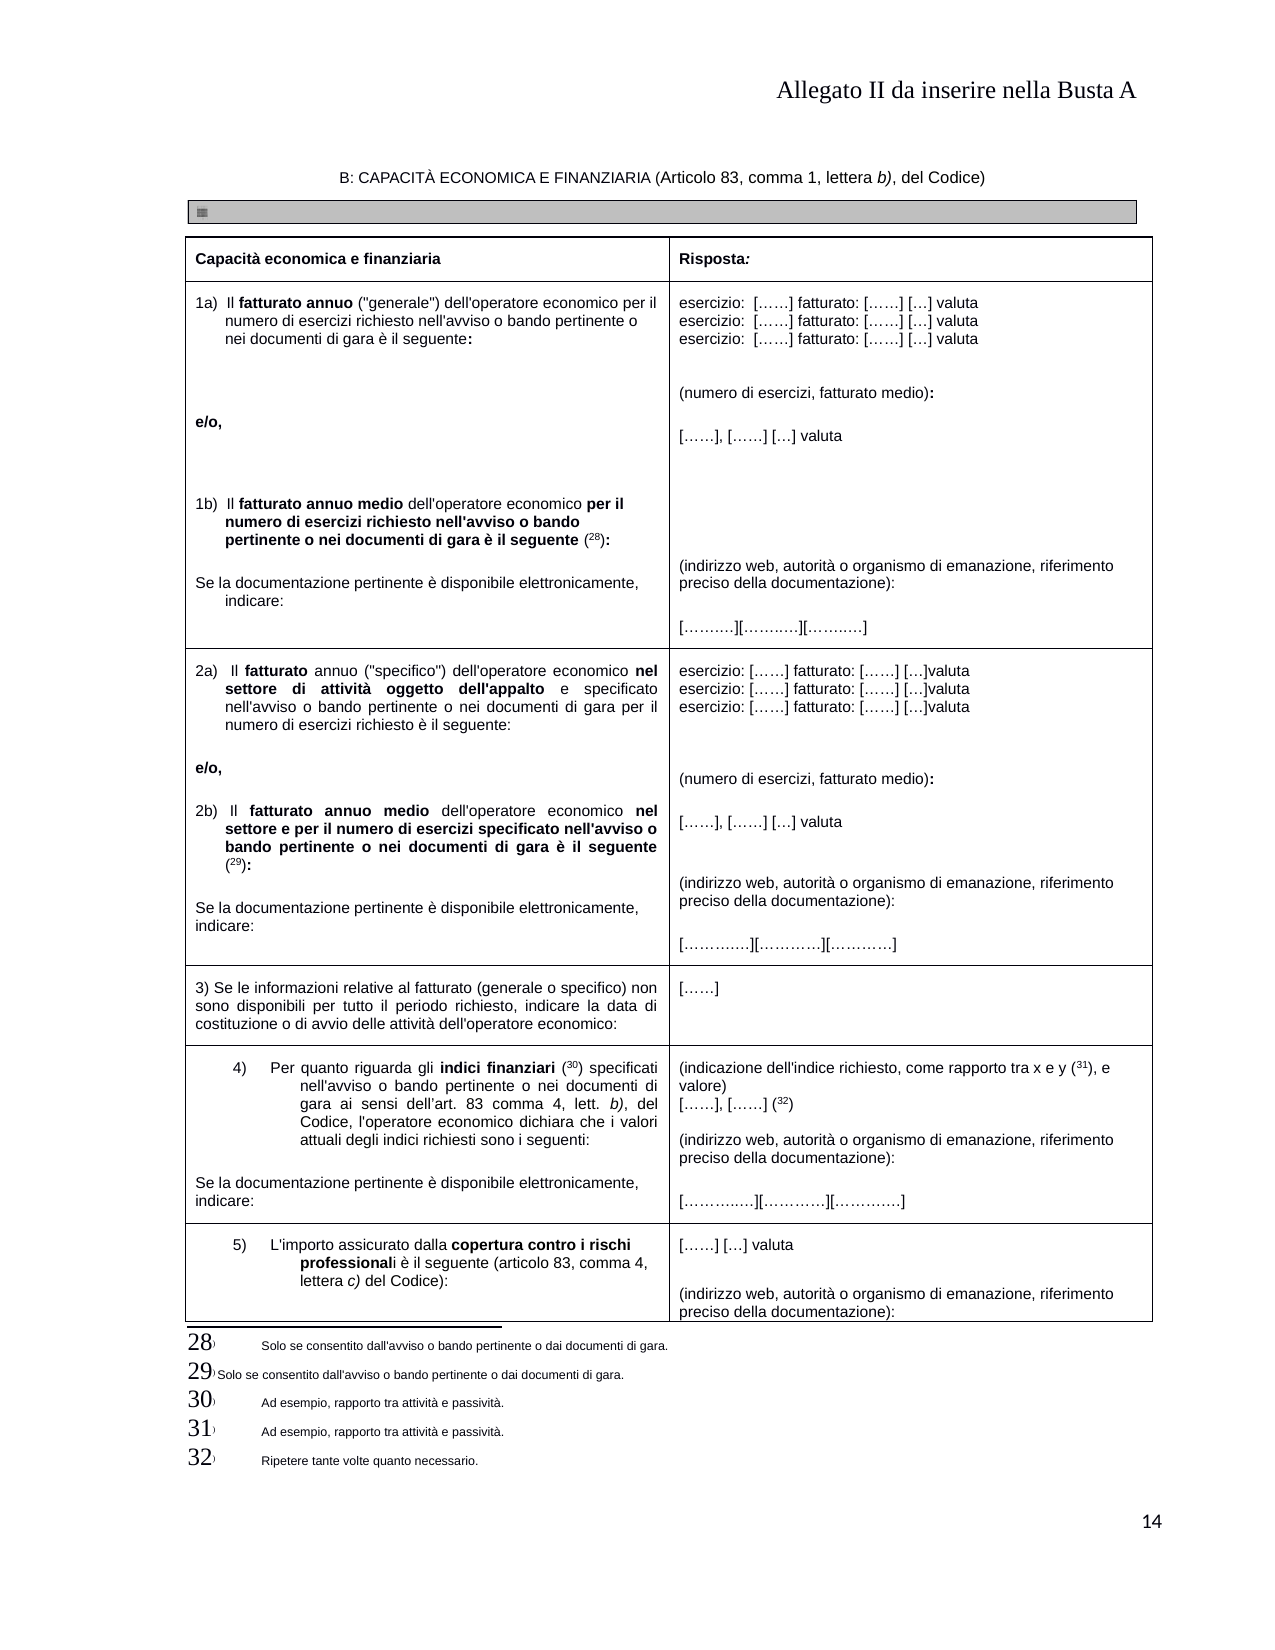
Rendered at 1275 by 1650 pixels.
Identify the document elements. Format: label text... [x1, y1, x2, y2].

table_cell 1a) Il fatturato annuo ("generale") dell'operatore economico per il numero di esercizi richiesto nell'avviso o bando pertinente o nei documenti di gara è il seguente: e/o, 1b) Il fatturato annuo medio dell'operatore economico per il numero di esercizi richiesto nell'avviso o bando pertinente o nei documenti di gara è il seguente (): Se la documentazione pertinente è disponibile elettronicamente, indicare: [186, 282, 669, 648]
table_cell [……] […] valuta (indirizzo web, autorità o organismo di emanazione, riferimento preciso della documentazione): [670, 1224, 1152, 1321]
table_cell [……] [670, 966, 1152, 1045]
table_header Capacità economica e finanziaria [186, 238, 669, 281]
title B: Capacità economica e finanziaria (Articolo 83, comma 1, lettera b), del Codice) [187, 168, 1137, 187]
table_cell (indicazione dell'indice richiesto, come rapporto tra x e y (), e valore) [……], [……] () (indirizzo web, autorità o organismo di emanazione, riferimento preciso della documentazione): [………..…][…………][……….…] [670, 1046, 1152, 1222]
table_cell esercizio: [……] fatturato: [……] […]valuta esercizio: [……] fatturato: [……] […]valuta esercizio: [……] fatturato: [……] […]valuta (numero di esercizi, fatturato medio): [……], [……] […] valuta (indirizzo web, autorità o organismo di emanazione, riferimento preciso della documentazione): [……….…][…………][…………] [670, 649, 1152, 965]
table_cell 3) Se le informazioni relative al fatturato (generale o specifico) non sono disponibili per tutto il periodo richiesto, indicare la data di costituzione o di avvio delle attività dell'operatore economico: [186, 966, 669, 1045]
table_cell Per quanto riguarda gli indici finanziari () specificati nell'avviso o bando pertinente o nei documenti di gara ai sensi dell’art. 83 comma 4, lett. b), del Codice, l'operatore economico dichiara che i valori attuali degli indici richiesti sono i seguenti: Se la documentazione pertinente è disponibile elettronicamente, indicare: [186, 1046, 669, 1222]
table_cell esercizio: [……] fatturato: [……] […] valuta esercizio: [……] fatturato: [……] […] valuta esercizio: [……] fatturato: [……] […] valuta (numero di esercizi, fatturato medio): [……], [……] […] valuta (indirizzo web, autorità o organismo di emanazione, riferimento preciso della documentazione): […….…][……..…][……..…] [670, 282, 1152, 648]
table_cell 2a) Il fatturato annuo ("specifico") dell'operatore economico nel settore di attività oggetto dell'appalto e specificato nell'avviso o bando pertinente o nei documenti di gara per il numero di esercizi richiesto è il seguente: e/o, 2b) Il fatturato annuo medio dell'operatore economico nel settore e per il numero di esercizi specificato nell'avviso o bando pertinente o nei documenti di gara è il seguente (): Se la documentazione pertinente è disponibile elettronicamente, indicare: [186, 649, 669, 965]
text Tale Sezione è da compilare solo se le informazioni sono state richieste espressamente dall’amministrazione aggiudicatrice o dall’ente aggiudicatore nell’avviso o bando pertinente o nei documenti di gara. [189, 201, 1136, 223]
table_header Risposta: [670, 238, 1152, 281]
table_cell L'importo assicurato dalla copertura contro i rischi professionali è il seguente (articolo 83, comma 4, lettera c) del Codice): [186, 1224, 669, 1321]
